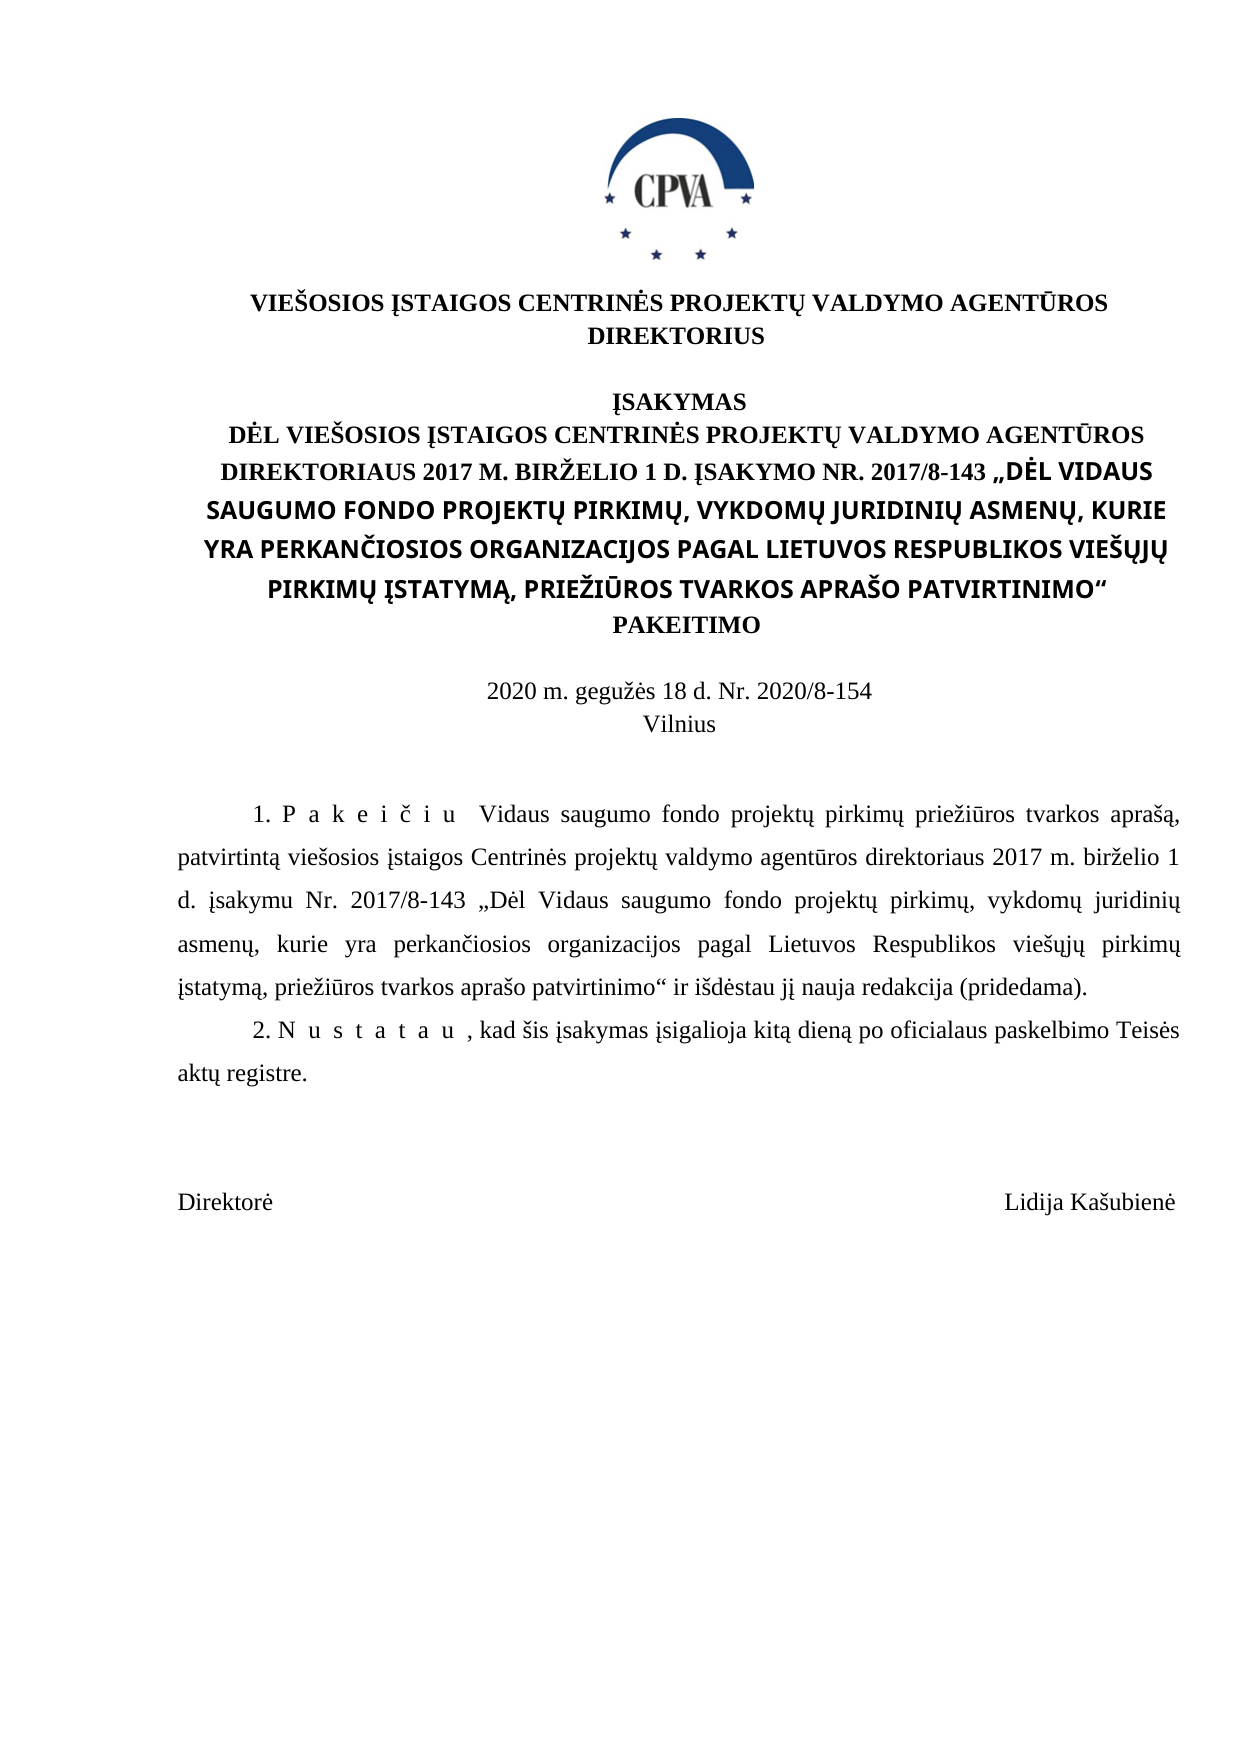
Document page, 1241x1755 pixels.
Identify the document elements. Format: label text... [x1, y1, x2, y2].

text DIREKTORIUS [177, 321, 1181, 350]
text 2020 m. gegužės 18 d. Nr. 2020/8-154 [177, 676, 1181, 704]
text ĮSAKYMAS [177, 387, 1181, 416]
text VIEŠOSIOS ĮSTAIGOS CENTRINĖS PROJEKTŲ VALDYMO AGENTŪROS [177, 288, 1181, 317]
text Direktorė Lidija Kašubienė [177, 1187, 1181, 1216]
text DĖL VIEŠOSIOS ĮSTAIGOS CENTRINĖS PROJEKTŲ VALDYMO AGENTŪROS DIREKTORIAUS 2017 M. BIRŽELIO 1 D. ĮSAKYMO NR. 2017/8-143 „Dėl Vidaus saugumo fondo projektų pirkimų, vykdomų juridinių asmenų, kurie yra perkančiosios organizacijos pagal Lietuvos Respublikos viešųjų pirkimų įstatymą, priežiūros tvarkos aprašo patvirtinimo“ PAKEITIMO [192, 420, 1181, 638]
text 1. Pakeičiu Vidaus saugumo fondo projektų pirkimų priežiūros tvarkos aprašą, patvirtintą viešosios įstaigos Centrinės projektų valdymo agentūros direktoriaus 2017 m. birželio 1 d. įsakymu Nr. 2017/8-143 „Dėl Vidaus saugumo fondo projektų pirkimų, vykdomų juridinių asmenų, kurie yra perkančiosios organizacijos pagal Lietuvos Respublikos viešųjų pirkimų įstatymą, priežiūros tvarkos aprašo patvirtinimo“ ir išdėstau jį nauja redakcija (pridedama). [177, 799, 1181, 1001]
text Vilnius [177, 709, 1181, 737]
text 2. Nustatau, kad šis įsakymas įsigalioja kitą dieną po oficialaus paskelbimo Teisės aktų registre. [177, 1015, 1181, 1087]
